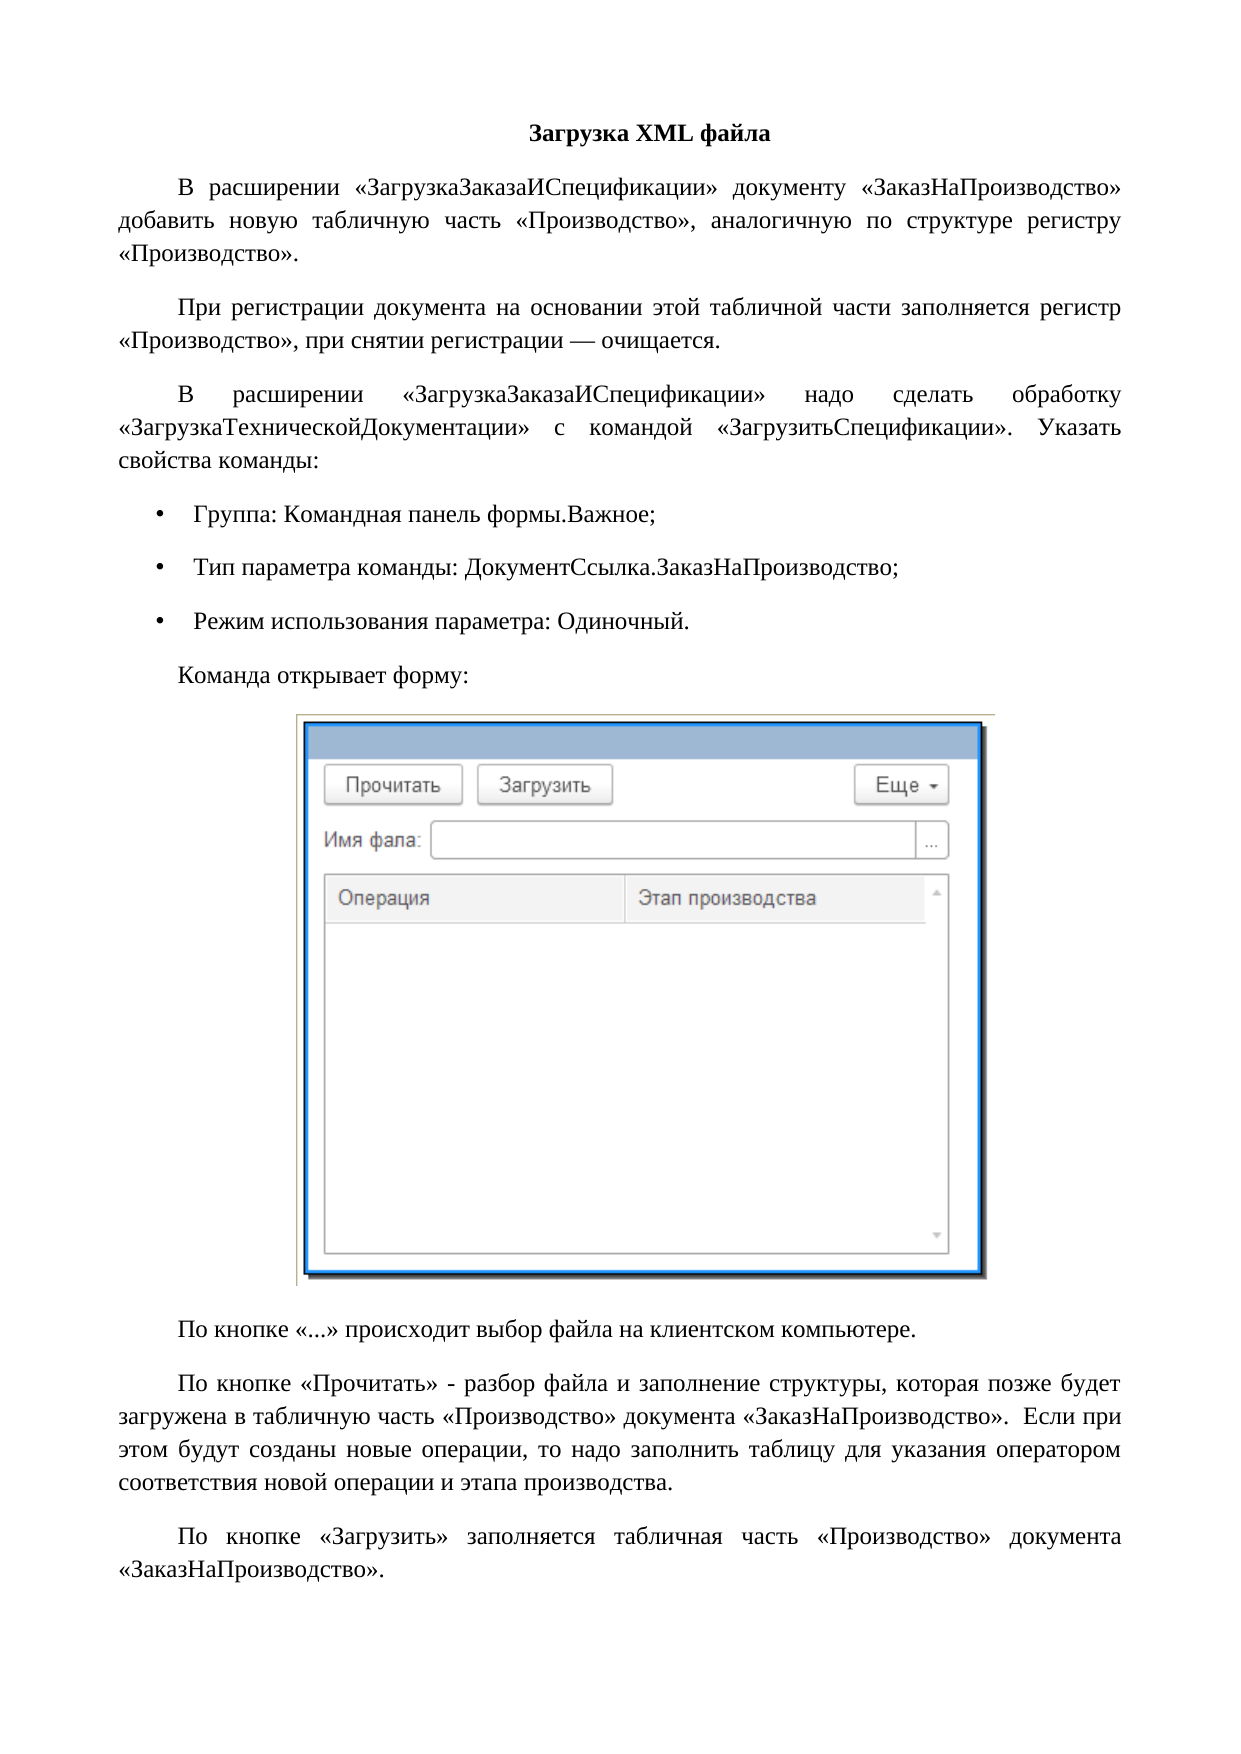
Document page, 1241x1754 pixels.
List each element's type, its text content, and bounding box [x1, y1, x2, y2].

text В расширении «ЗагрузкаЗаказаИСпецификации» надо сделать обработку «ЗагрузкаТехническойДокументации» с командой «ЗагрузитьСпецификации». Указать свойства команды: [118, 379, 1122, 473]
text По кнопке «...» происходит выбор файла на клиентском компьютере. [118, 714, 1122, 1343]
text По кнопке «Прочитать» - разбор файла и заполнение структуры, которая позже будет загружена в табличную часть «Производство» документа «ЗаказНаПроизводство». Если при этом будут созданы новые операции, то надо заполнить таблицу для указания оператором соответствия новой операции и этапа производства. [118, 1368, 1122, 1496]
picture [296, 714, 995, 1286]
text Загрузка XML файла [118, 118, 1122, 147]
list Группа: Командная панель формы.Важное; [156, 499, 1063, 527]
text В расширении «ЗагрузкаЗаказаИСпецификации» документу «ЗаказНаПроизводство» добавить новую табличную часть «Производство», аналогичную по структуре регистру «Производство». [118, 172, 1122, 267]
list Режим использования параметра: Одиночный. [156, 606, 1063, 635]
text По кнопке «Загрузить» заполняется табличная часть «Производство» документа «ЗаказНаПроизводство». [118, 1521, 1122, 1583]
text Команда открывает форму: [177, 660, 1063, 689]
text При регистрации документа на основании этой табличной части заполняется регистр «Производство», при снятии регистрации — очищается. [118, 292, 1122, 354]
list Тип параметра команды: ДокументСсылка.ЗаказНаПроизводство; [156, 552, 1063, 581]
